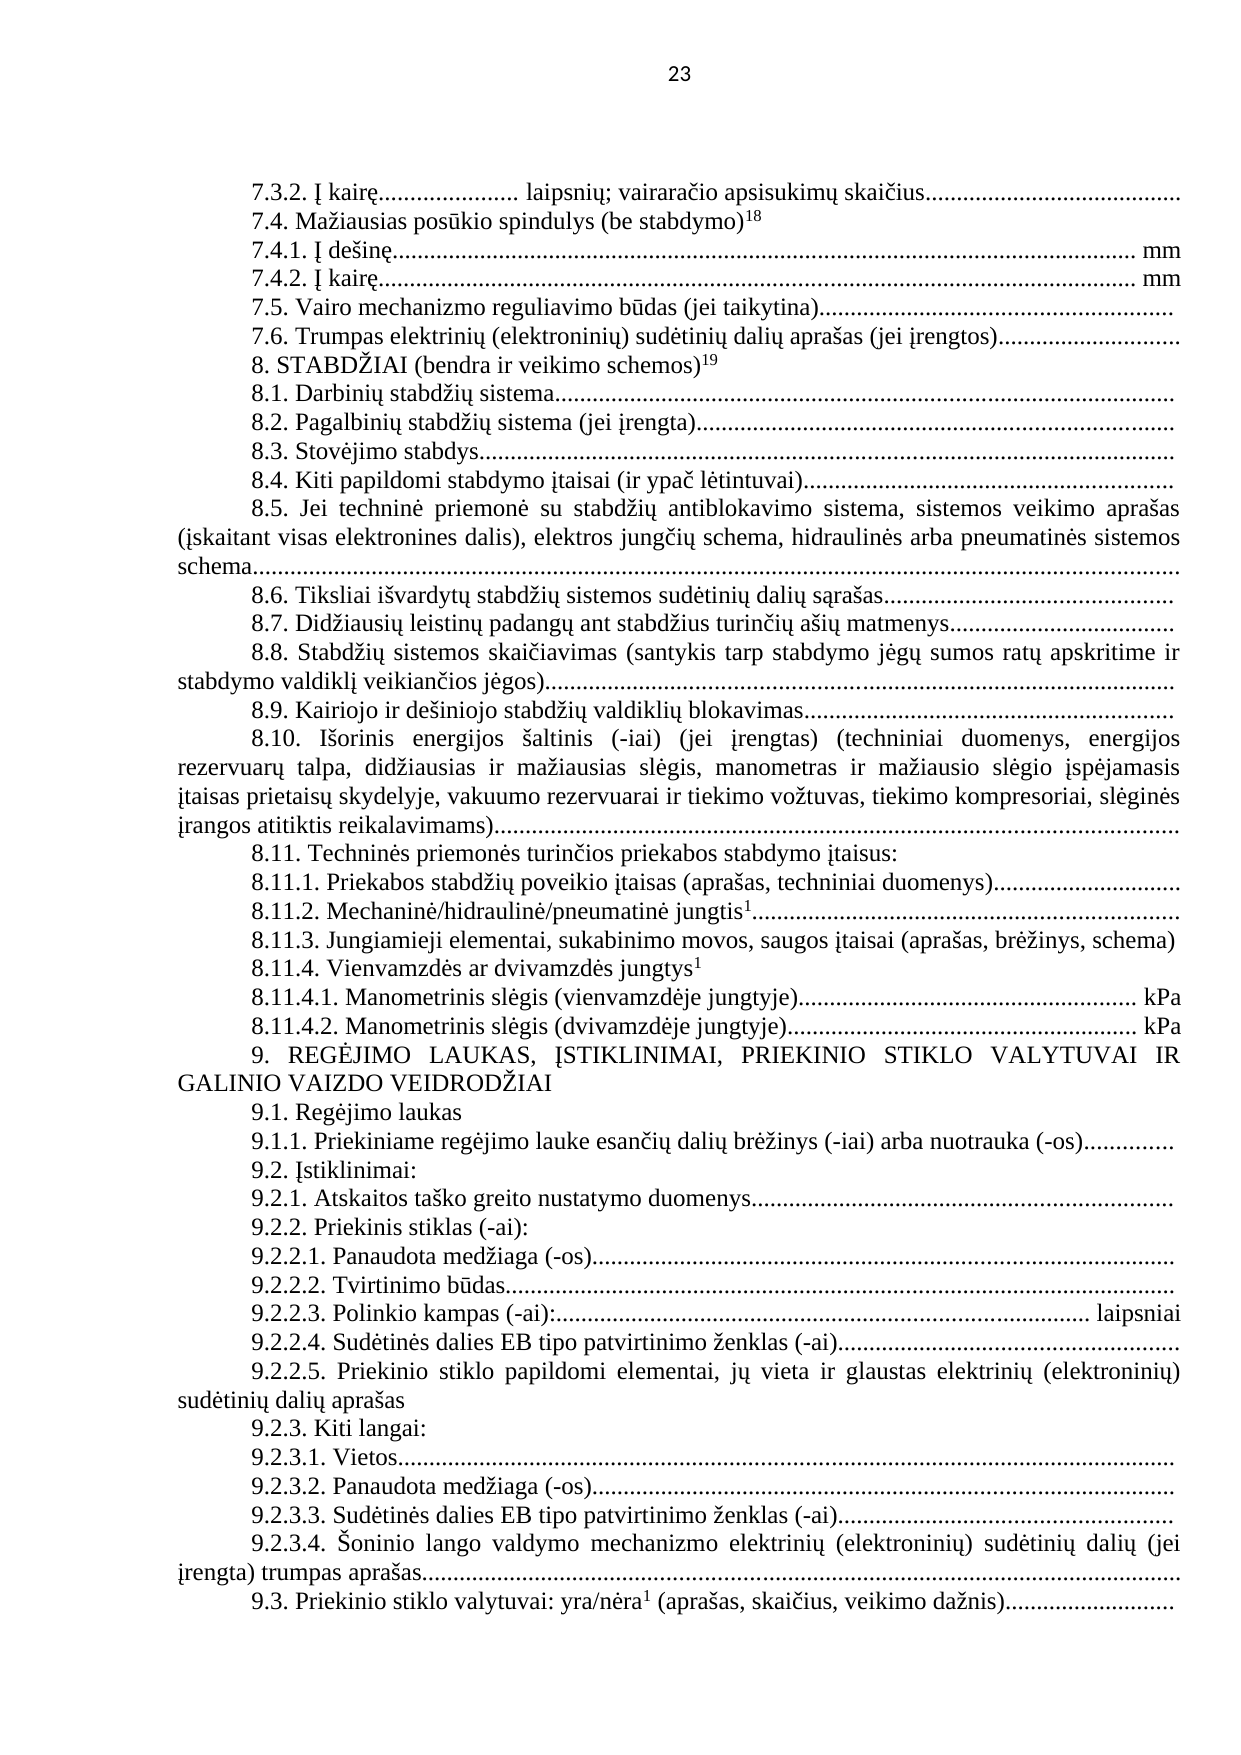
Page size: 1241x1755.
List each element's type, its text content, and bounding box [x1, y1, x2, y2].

text 9. REGĖJIMO LAUKAS, ĮSTIKLINIMAI, PRIEKINIO STIKLO VALYTUVAI IR GALINIO VAIZDO VEIDRODŽIAI [177, 1040, 1181, 1097]
text 8.11.2. Mechaninė/hidraulinė/pneumatinė jungtis1 [177, 896, 1181, 925]
text 7.4.2. Į kairę ................................................. mm [177, 263, 1181, 292]
text 8.11.1. Priekabos stabdžių poveikio įtaisas (aprašas, techniniai duomenys) [177, 867, 1181, 896]
text 8.10. Išorinis energijos šaltinis (-iai) (jei įrengtas) (techniniai duomenys, energijos rezervuarų talpa, didžiausias ir mažiausias slėgis, manometras ir mažiausio slėgio įspėjamasis įtaisas prietaisų skydelyje, vakuumo rezervuarai ir tiekimo vožtuvas, tiekimo kompresoriai, slėginės įrangos atitiktis reikalavimams) [177, 723, 1181, 838]
text 8.2. Pagalbinių stabdžių sistema (jei įrengta) ....... [177, 407, 1181, 436]
text 8.9. Kairiojo ir dešiniojo stabdžių valdiklių blokavimas [177, 695, 1181, 723]
text 8.11.4. Vienvamzdės ar dvivamzdės jungtys1 [177, 953, 1181, 982]
text 8.7. Didžiausių leistinų padangų ant stabdžius turinčių ašių matmenys [177, 608, 1181, 637]
text 9.2.2.5. Priekinio stiklo papildomi elementai, jų vieta ir glaustas elektrinių (elektroninių) sudėtinių dalių aprašas [177, 1356, 1181, 1413]
text 9.1. Regėjimo laukas [177, 1097, 1181, 1126]
text 8.11. Techninės priemonės turinčios priekabos stabdymo įtaisus: [177, 838, 1181, 867]
text 9.2.3. Kiti langai: [177, 1413, 1181, 1442]
text 8.3. Stovėjimo stabdys ......................................... [177, 436, 1181, 465]
text 8.11.4.2. Manometrinis slėgis (dvivamzdėje jungtyje) kPa [177, 1011, 1181, 1040]
text 8.8. Stabdžių sistemos skaičiavimas (santykis tarp stabdymo jėgų sumos ratų apskritime ir stabdymo valdiklį veikiančios jėgos) .................................................. [177, 637, 1181, 695]
text 9.2.3.1. Vietos ....................................................... [177, 1442, 1181, 1471]
text 9.2.3.2. Panaudota medžiaga (-os) ...................... [177, 1471, 1181, 1500]
text 8. Stabdžiai (bendra ir veikimo schemos)19 [177, 350, 1181, 378]
text 8.11.4.1. Manometrinis slėgis (vienvamzdėje jungtyje) kPa [177, 982, 1181, 1011]
text 9.2. Įstiklinimai: [177, 1155, 1181, 1183]
text 8.4. Kiti papildomi stabdymo įtaisai (ir ypač lėtintuvai) [177, 465, 1181, 493]
text 7.3.2. Į kairę laipsnių; vairaračio apsisukimų skaičius......................................... [177, 177, 1181, 206]
text 9.2.2.3. Polinkio kampas (-ai): ............... laipsniai [177, 1298, 1181, 1327]
text 9.1.1. Priekiniame regėjimo lauke esančių dalių brėžinys (-iai) arba nuotrauka (-os) [177, 1126, 1181, 1155]
text 9.2.2.1. Panaudota medžiaga (-os) ........................ [177, 1241, 1181, 1270]
text 7.5. Vairo mechanizmo reguliavimo būdas (jei taikytina) [177, 292, 1181, 321]
text 7.4.1. Į dešinę ................................................. mm [177, 235, 1181, 263]
text 7.6. Trumpas elektrinių (elektroninių) sudėtinių dalių aprašas (jei įrengtos) [177, 321, 1181, 350]
text 9.3. Priekinio stiklo valytuvai: yra/nėra1 (aprašas, skaičius, veikimo dažnis) [177, 1586, 1181, 1615]
text 9.2.3.4. Šoninio lango valdymo mechanizmo elektrinių (elektroninių) sudėtinių dalių (jei įrengta) trumpas aprašas ................................................................... [177, 1528, 1181, 1586]
text 8.5. Jei techninė priemonė su stabdžių antiblokavimo sistema, sistemos veikimo aprašas (įskaitant visas elektronines dalis), elektros jungčių schema, hidraulinės arba pneumatinės sistemos schema [177, 493, 1181, 580]
text 8.6. Tiksliai išvardytų stabdžių sistemos sudėtinių dalių sąrašas [177, 580, 1181, 608]
text 9.2.1. Atskaitos taško greito nustatymo duomenys [177, 1183, 1181, 1212]
text 9.2.2. Priekinis stiklas (-ai): [177, 1212, 1181, 1241]
text 8.11.3. Jungiamieji elementai, sukabinimo movos, saugos įtaisai (aprašas, brėžinys, schema) [177, 925, 1181, 953]
text 8.1. Darbinių stabdžių sistema .............................. [177, 378, 1181, 407]
text 9.2.2.4. Sudėtinės dalies EB tipo patvirtinimo ženklas (-ai) [177, 1327, 1181, 1356]
text 7.4. Mažiausias posūkio spindulys (be stabdymo)18 [177, 206, 1181, 235]
text 9.2.2.2. Tvirtinimo būdas ...................................... [177, 1270, 1181, 1298]
text 9.2.3.3. Sudėtinės dalies EB tipo patvirtinimo ženklas (-ai) [177, 1500, 1181, 1528]
